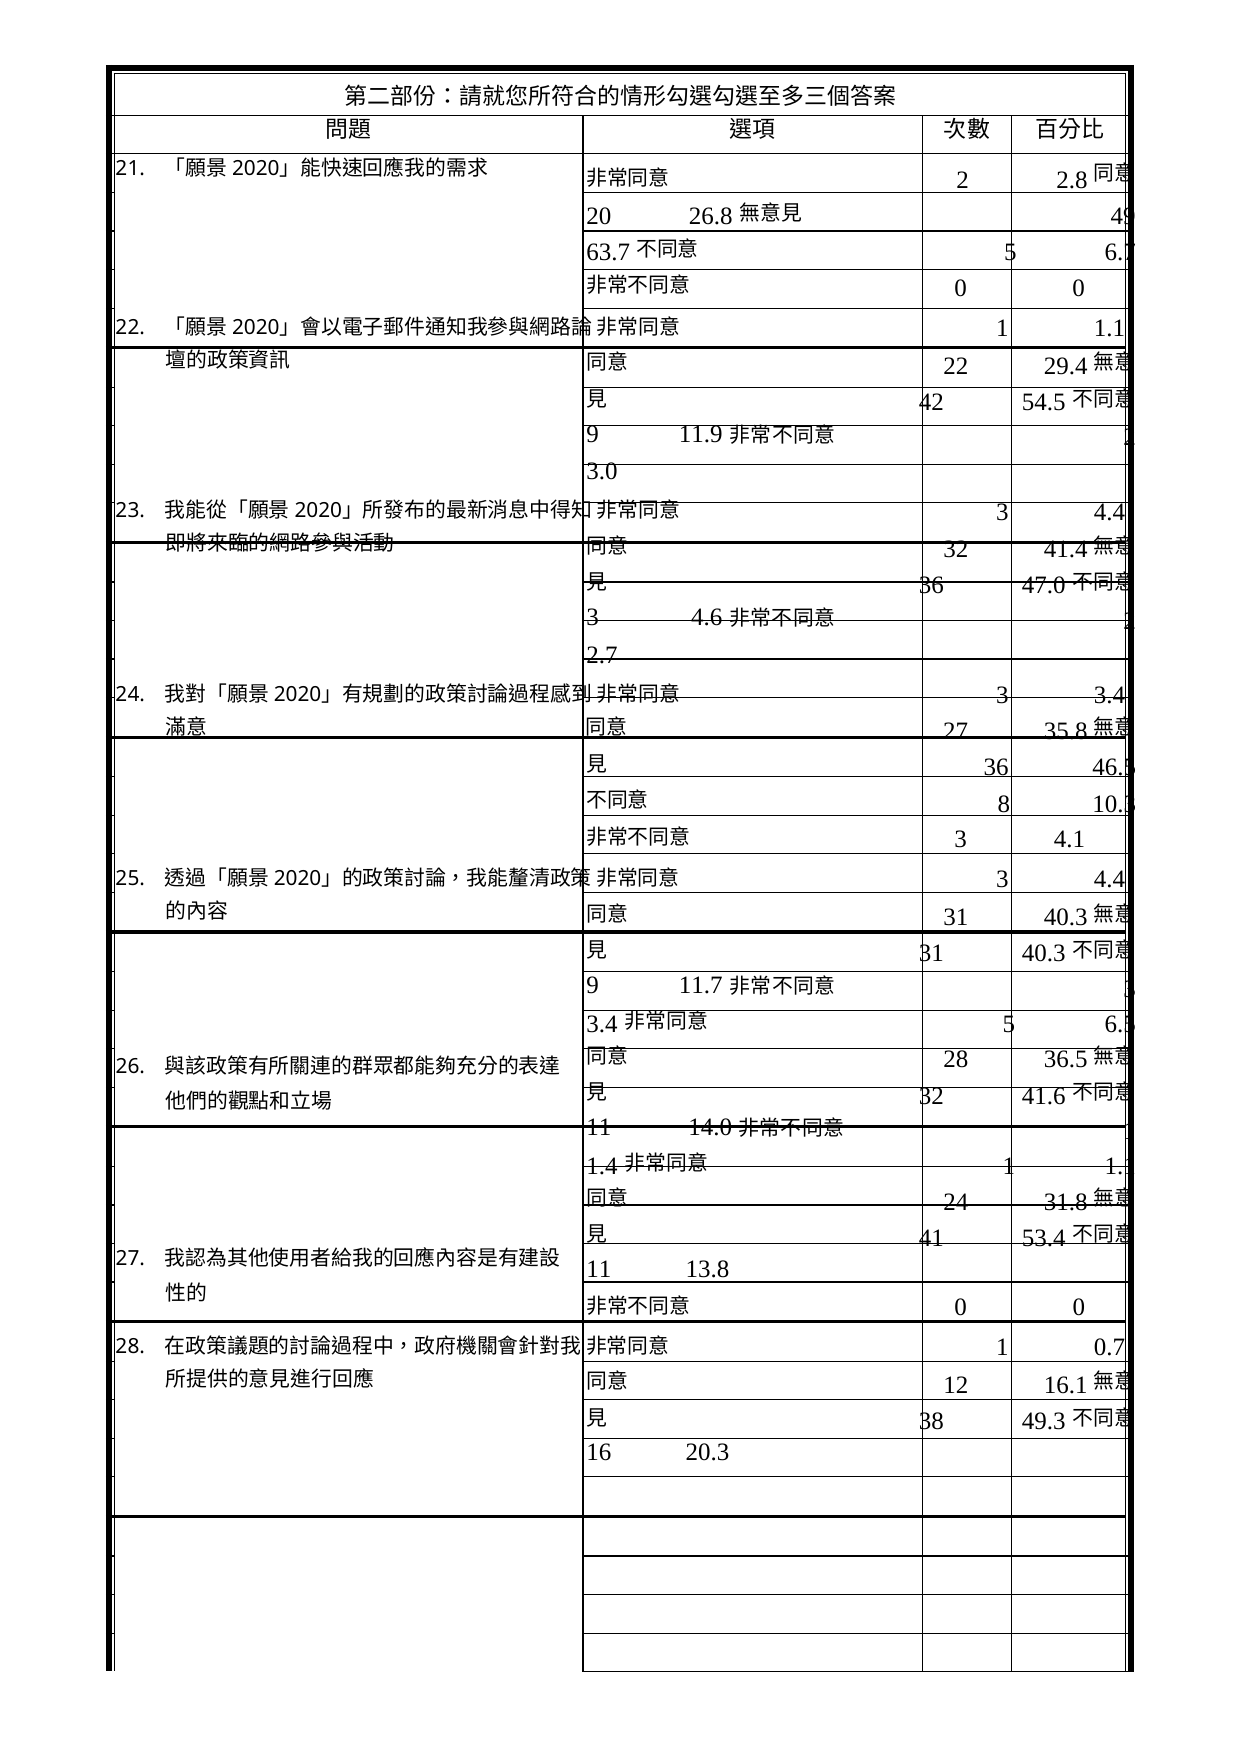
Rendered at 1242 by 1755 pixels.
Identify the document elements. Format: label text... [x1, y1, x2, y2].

text 23. 我能從「願景 2020」所發布的最新消息中得知 非常同意 3 4.4 [584, 489, 922, 502]
text 同意 22 29.4 無意見 42 54.5 不同意 9 11.9 非常不同意 2 3.0 [1012, 426, 1125, 464]
text 同意 31 40.3 無意見 31 40.3 不同意 9 11.7 非常不同意 3 3.4 非常同意 5 6.5 同意 28 36.5 無意見 32 41.6 不同意 11 14.0 非常不同意 1 1.4 非常同意 1 1.1 同意 24 31.8 無意見 41 53.4 不同意 11 13.8 [923, 934, 1011, 971]
text 同意 31 40.3 無意見 31 40.3 不同意 9 11.7 非常不同意 3 3.4 非常同意 5 6.5 同意 28 36.5 無意見 32 41.6 不同意 11 14.0 非常不同意 1 1.4 非常同意 1 1.1 同意 24 31.8 無意見 41 53.4 不同意 11 13.8 [923, 1011, 1011, 1048]
text 27. 我認為其他使用者給我的回應內容是有建設 性的 [115, 1241, 568, 1306]
text 21. 「願景 2020」能快速回應我的需求 [115, 154, 488, 182]
text [326, 111, 1125, 115]
text 同意 22 29.4 無意見 42 54.5 不同意 9 11.9 非常不同意 2 3.0 [586, 465, 922, 485]
text 1 [923, 1325, 1011, 1361]
text 同意 31 40.3 無意見 31 40.3 不同意 9 11.7 非常不同意 3 3.4 非常同意 5 6.5 同意 28 36.5 無意見 32 41.6 不同意 11 14.0 非常不同意 1 1.4 非常同意 1 1.1 同意 24 31.8 無意見 41 53.4 不同意 11 13.8 [1012, 972, 1125, 1010]
text 滿意 同意 27 35.8 無意見 36 46.5 不同意 8 10.3 非常不同意 3 4.1 [1012, 711, 1125, 736]
text 0.7 [1012, 1325, 1125, 1361]
text 23. 我能從「願景 2020」所發布的最新消息中得知 非常同意 3 4.4 [923, 489, 1011, 502]
text 同意 22 29.4 無意見 42 54.5 不同意 9 11.9 非常不同意 2 3.0 [923, 426, 1011, 464]
text 同意 12 16.1 無意見 38 49.3 不同意 16 20.3 [586, 1439, 922, 1466]
text 24. 我對「願景 2020」有規劃的政策討論過程感到 非常同意 3 3.4 [115, 673, 582, 708]
text 24. 我對「願景 2020」有規劃的政策討論過程感到 非常同意 3 3.4 [1012, 673, 1125, 697]
text 24. 我對「願景 2020」有規劃的政策討論過程感到 非常同意 3 3.4 [584, 698, 922, 708]
text 同意 31 40.3 無意見 31 40.3 不同意 9 11.7 非常不同意 3 3.4 非常同意 5 6.5 同意 28 36.5 無意見 32 41.6 不同意 11 14.0 非常不同意 1 1.4 非常同意 1 1.1 同意 24 31.8 無意見 41 53.4 不同意 11 13.8 [586, 1128, 922, 1166]
text 同意 31 40.3 無意見 31 40.3 不同意 9 11.7 非常不同意 3 3.4 非常同意 5 6.5 同意 28 36.5 無意見 32 41.6 不同意 11 14.0 非常不同意 1 1.4 非常同意 1 1.1 同意 24 31.8 無意見 41 53.4 不同意 11 13.8 [1012, 1206, 1125, 1243]
text 25. 透過「願景 2020」的政策討論，我能釐清政策 非常同意 3 4.4 [115, 857, 582, 893]
text 同意 22 29.4 無意見 42 54.5 不同意 9 11.9 非常不同意 2 3.0 [1012, 349, 1125, 387]
text 22. 「願景 2020」會以電子郵件通知我參與網路論 非常同意 1 1.1 [1012, 309, 1125, 341]
text 同意 22 29.4 無意見 42 54.5 不同意 9 11.9 非常不同意 2 3.0 [586, 388, 922, 425]
text 的內容 [165, 894, 564, 925]
text 22. 「願景 2020」會以電子郵件通知我參與網路論 非常同意 1 1.1 [923, 309, 1011, 341]
text 非常同意 2 2.8 同意 20 26.8 無意見 49 63.7 不同意 5 6.7 非常不同意 0 0 [923, 193, 1011, 230]
text 同意 32 41.4 無意見 36 47.0 不同意 3 4.6 非常不同意 2 2.7 [586, 529, 922, 541]
text 非常同意 2 2.8 同意 20 26.8 無意見 49 63.7 不同意 5 6.7 非常不同意 0 0 [1012, 270, 1125, 302]
text 同意 32 41.4 無意見 36 47.0 不同意 3 4.6 非常不同意 2 2.7 [1012, 621, 1125, 658]
text 同意 31 40.3 無意見 31 40.3 不同意 9 11.7 非常不同意 3 3.4 非常同意 5 6.5 同意 28 36.5 無意見 32 41.6 不同意 11 14.0 非常不同意 1 1.4 非常同意 1 1.1 同意 24 31.8 無意見 41 53.4 不同意 11 13.8 [1012, 934, 1125, 971]
text 同意 31 40.3 無意見 31 40.3 不同意 9 11.7 非常不同意 3 3.4 非常同意 5 6.5 同意 28 36.5 無意見 32 41.6 不同意 11 14.0 非常不同意 1 1.4 非常同意 1 1.1 同意 24 31.8 無意見 41 53.4 不同意 11 13.8 [923, 1244, 1011, 1281]
text 滿意 同意 27 35.8 無意見 36 46.5 不同意 8 10.3 非常不同意 3 4.1 [1012, 816, 1125, 853]
text 同意 12 16.1 無意見 38 49.3 不同意 16 20.3 [923, 1400, 1011, 1438]
text 選項 [584, 116, 922, 144]
text 滿意 同意 27 35.8 無意見 36 46.5 不同意 8 10.3 非常不同意 3 4.1 [1012, 739, 1125, 776]
text 同意 31 40.3 無意見 31 40.3 不同意 9 11.7 非常不同意 3 3.4 非常同意 5 6.5 同意 28 36.5 無意見 32 41.6 不同意 11 14.0 非常不同意 1 1.4 非常同意 1 1.1 同意 24 31.8 無意見 41 53.4 不同意 11 13.8 [1012, 1088, 1125, 1125]
text 同意 31 40.3 無意見 31 40.3 不同意 9 11.7 非常不同意 3 3.4 非常同意 5 6.5 同意 28 36.5 無意見 32 41.6 不同意 11 14.0 非常不同意 1 1.4 非常同意 1 1.1 同意 24 31.8 無意見 41 53.4 不同意 11 13.8 [923, 1049, 1011, 1087]
text 同意 31 40.3 無意見 31 40.3 不同意 9 11.7 非常不同意 3 3.4 非常同意 5 6.5 同意 28 36.5 無意見 32 41.6 不同意 11 14.0 非常不同意 1 1.4 非常同意 1 1.1 同意 24 31.8 無意見 41 53.4 不同意 11 13.8 [586, 1088, 922, 1125]
text 同意 12 16.1 無意見 38 49.3 不同意 16 20.3 [923, 1439, 1011, 1466]
text 非常同意 2 2.8 同意 20 26.8 無意見 49 63.7 不同意 5 6.7 非常不同意 0 0 [586, 193, 922, 230]
text 同意 22 29.4 無意見 42 54.5 不同意 9 11.9 非常不同意 2 3.0 [586, 426, 922, 464]
text 非常同意 2 2.8 同意 20 26.8 無意見 49 63.7 不同意 5 6.7 非常不同意 0 0 [1012, 232, 1125, 269]
text 即將來臨的網路參與活動 [165, 544, 402, 557]
text 同意 12 16.1 無意見 38 49.3 不同意 16 20.3 [586, 1365, 922, 1399]
text 同意 31 40.3 無意見 31 40.3 不同意 9 11.7 非常不同意 3 3.4 非常同意 5 6.5 同意 28 36.5 無意見 32 41.6 不同意 11 14.0 非常不同意 1 1.4 非常同意 1 1.1 同意 24 31.8 無意見 41 53.4 不同意 11 13.8 [923, 972, 1011, 1010]
text 非常同意 2 2.8 同意 20 26.8 無意見 49 63.7 不同意 5 6.7 非常不同意 0 0 [586, 156, 922, 192]
text 滿意 同意 27 35.8 無意見 36 46.5 不同意 8 10.3 非常不同意 3 4.1 [584, 777, 922, 815]
text 滿意 同意 27 35.8 無意見 36 46.5 不同意 8 10.3 非常不同意 3 4.1 [1012, 777, 1125, 815]
text 23. 我能從「願景 2020」所發布的最新消息中得知 非常同意 3 4.4 [923, 503, 1011, 525]
text 非常同意 2 2.8 同意 20 26.8 無意見 49 63.7 不同意 5 6.7 非常不同意 0 0 [1012, 193, 1125, 230]
text 非常同意 2 2.8 同意 20 26.8 無意見 49 63.7 不同意 5 6.7 非常不同意 0 0 [923, 270, 1011, 302]
text 同意 31 40.3 無意見 31 40.3 不同意 9 11.7 非常不同意 3 3.4 非常同意 5 6.5 同意 28 36.5 無意見 32 41.6 不同意 11 14.0 非常不同意 1 1.4 非常同意 1 1.1 同意 24 31.8 無意見 41 53.4 不同意 11 13.8 [923, 1206, 1011, 1243]
text 同意 31 40.3 無意見 31 40.3 不同意 9 11.7 非常不同意 3 3.4 非常同意 5 6.5 同意 28 36.5 無意見 32 41.6 不同意 11 14.0 非常不同意 1 1.4 非常同意 1 1.1 同意 24 31.8 無意見 41 53.4 不同意 11 13.8 [586, 897, 922, 930]
text 同意 31 40.3 無意見 31 40.3 不同意 9 11.7 非常不同意 3 3.4 非常同意 5 6.5 同意 28 36.5 無意見 32 41.6 不同意 11 14.0 非常不同意 1 1.4 非常同意 1 1.1 同意 24 31.8 無意見 41 53.4 不同意 11 13.8 [923, 1128, 1011, 1166]
text 23. 我能從「願景 2020」所發布的最新消息中得知 非常同意 3 4.4 [115, 489, 582, 525]
text 28. 在政策議題的討論過程中，政府機關會針對我 [115, 1325, 582, 1361]
text 0 [1012, 1284, 1125, 1320]
text 24. 我對「願景 2020」有規劃的政策討論過程感到 非常同意 3 3.4 [923, 673, 1011, 697]
text 滿意 同意 27 35.8 無意見 36 46.5 不同意 8 10.3 非常不同意 3 4.1 [584, 711, 922, 736]
text 百分比 [1012, 116, 1125, 144]
text 同意 32 41.4 無意見 36 47.0 不同意 3 4.6 非常不同意 2 2.7 [1012, 583, 1125, 620]
text 滿意 同意 27 35.8 無意見 36 46.5 不同意 8 10.3 非常不同意 3 4.1 [923, 777, 1011, 815]
text 同意 31 40.3 無意見 31 40.3 不同意 9 11.7 非常不同意 3 3.4 非常同意 5 6.5 同意 28 36.5 無意見 32 41.6 不同意 11 14.0 非常不同意 1 1.4 非常同意 1 1.1 同意 24 31.8 無意見 41 53.4 不同意 11 13.8 [1012, 1128, 1125, 1166]
text 滿意 同意 27 35.8 無意見 36 46.5 不同意 8 10.3 非常不同意 3 4.1 [923, 711, 1011, 736]
text 同意 31 40.3 無意見 31 40.3 不同意 9 11.7 非常不同意 3 3.4 非常同意 5 6.5 同意 28 36.5 無意見 32 41.6 不同意 11 14.0 非常不同意 1 1.4 非常同意 1 1.1 同意 24 31.8 無意見 41 53.4 不同意 11 13.8 [1012, 1167, 1125, 1204]
text 次數 [923, 116, 1011, 144]
text 同意 12 16.1 無意見 38 49.3 不同意 16 20.3 [1012, 1439, 1125, 1466]
text 同意 32 41.4 無意見 36 47.0 不同意 3 4.6 非常不同意 2 2.7 [923, 529, 1011, 541]
text 同意 31 40.3 無意見 31 40.3 不同意 9 11.7 非常不同意 3 3.4 非常同意 5 6.5 同意 28 36.5 無意見 32 41.6 不同意 11 14.0 非常不同意 1 1.4 非常同意 1 1.1 同意 24 31.8 無意見 41 53.4 不同意 11 13.8 [1012, 1011, 1125, 1048]
text 同意 32 41.4 無意見 36 47.0 不同意 3 4.6 非常不同意 2 2.7 [586, 621, 922, 658]
text 滿意 同意 27 35.8 無意見 36 46.5 不同意 8 10.3 非常不同意 3 4.1 [923, 739, 1011, 776]
text [1134, 111, 1142, 144]
text 同意 32 41.4 無意見 36 47.0 不同意 3 4.6 非常不同意 2 2.7 [923, 544, 1011, 581]
text 同意 32 41.4 無意見 36 47.0 不同意 3 4.6 非常不同意 2 2.7 [1012, 529, 1125, 541]
text 滿意 同意 27 35.8 無意見 36 46.5 不同意 8 10.3 非常不同意 3 4.1 [584, 816, 922, 853]
text 壇的政策資訊 [165, 349, 298, 373]
text 非常同意 2 2.8 同意 20 26.8 無意見 49 63.7 不同意 5 6.7 非常不同意 0 0 [586, 270, 922, 302]
text 23. 我能從「願景 2020」所發布的最新消息中得知 非常同意 3 4.4 [1012, 503, 1125, 525]
text 23. 我能從「願景 2020」所發布的最新消息中得知 非常同意 3 4.4 [1012, 489, 1125, 502]
text 非常同意 2 2.8 同意 20 26.8 無意見 49 63.7 不同意 5 6.7 非常不同意 0 0 [923, 156, 1011, 192]
text 同意 31 40.3 無意見 31 40.3 不同意 9 11.7 非常不同意 3 3.4 非常同意 5 6.5 同意 28 36.5 無意見 32 41.6 不同意 11 14.0 非常不同意 1 1.4 非常同意 1 1.1 同意 24 31.8 無意見 41 53.4 不同意 11 13.8 [923, 1167, 1011, 1204]
text 同意 31 40.3 無意見 31 40.3 不同意 9 11.7 非常不同意 3 3.4 非常同意 5 6.5 同意 28 36.5 無意見 32 41.6 不同意 11 14.0 非常不同意 1 1.4 非常同意 1 1.1 同意 24 31.8 無意見 41 53.4 不同意 11 13.8 [586, 1244, 922, 1281]
text 滿意 同意 27 35.8 無意見 36 46.5 不同意 8 10.3 非常不同意 3 4.1 [584, 739, 922, 776]
text 同意 12 16.1 無意見 38 49.3 不同意 16 20.3 [1012, 1365, 1125, 1399]
text 所提供的意見進行回應 [165, 1362, 381, 1393]
text 滿意 同意 27 35.8 無意見 36 46.5 不同意 8 10.3 非常不同意 3 4.1 [165, 711, 582, 736]
text 同意 31 40.3 無意見 31 40.3 不同意 9 11.7 非常不同意 3 3.4 非常同意 5 6.5 同意 28 36.5 無意見 32 41.6 不同意 11 14.0 非常不同意 1 1.4 非常同意 1 1.1 同意 24 31.8 無意見 41 53.4 不同意 11 13.8 [1012, 1049, 1125, 1087]
text 第二部份：請就您所符合的情形勾選勾選至多三個答案 [344, 75, 1125, 108]
text 25. 透過「願景 2020」的政策討論，我能釐清政策 非常同意 3 4.4 [923, 857, 1011, 892]
text 24. 我對「願景 2020」有規劃的政策討論過程感到 非常同意 3 3.4 [584, 673, 922, 697]
text 同意 12 16.1 無意見 38 49.3 不同意 16 20.3 [586, 1400, 922, 1438]
text 25. 透過「願景 2020」的政策討論，我能釐清政策 非常同意 3 4.4 [1012, 857, 1125, 892]
text 24. 我對「願景 2020」有規劃的政策討論過程感到 非常同意 3 3.4 [923, 698, 1011, 708]
text 同意 32 41.4 無意見 36 47.0 不同意 3 4.6 非常不同意 2 2.7 [586, 544, 922, 581]
text 非常同意 2 2.8 同意 20 26.8 無意見 49 63.7 不同意 5 6.7 非常不同意 0 0 [1012, 156, 1125, 192]
text 同意 22 29.4 無意見 42 54.5 不同意 9 11.9 非常不同意 2 3.0 [923, 388, 1011, 425]
text 同意 31 40.3 無意見 31 40.3 不同意 9 11.7 非常不同意 3 3.4 非常同意 5 6.5 同意 28 36.5 無意見 32 41.6 不同意 11 14.0 非常不同意 1 1.4 非常同意 1 1.1 同意 24 31.8 無意見 41 53.4 不同意 11 13.8 [586, 934, 922, 971]
text 同意 32 41.4 無意見 36 47.0 不同意 3 4.6 非常不同意 2 2.7 [586, 660, 922, 669]
text 即將來臨的網路參與活動 [165, 527, 402, 541]
text 0 [923, 1284, 1011, 1320]
text 滿意 同意 27 35.8 無意見 36 46.5 不同意 8 10.3 非常不同意 3 4.1 [923, 816, 1011, 853]
text 同意 31 40.3 無意見 31 40.3 不同意 9 11.7 非常不同意 3 3.4 非常同意 5 6.5 同意 28 36.5 無意見 32 41.6 不同意 11 14.0 非常不同意 1 1.4 非常同意 1 1.1 同意 24 31.8 無意見 41 53.4 不同意 11 13.8 [586, 1049, 922, 1087]
text 同意 22 29.4 無意見 42 54.5 不同意 9 11.9 非常不同意 2 3.0 [1012, 465, 1125, 485]
text 25. 透過「願景 2020」的政策討論，我能釐清政策 非常同意 3 4.4 [584, 857, 922, 892]
text 24. 我對「願景 2020」有規劃的政策討論過程感到 非常同意 3 3.4 [1012, 698, 1125, 708]
text 滿意 同意 27 35.8 無意見 36 46.5 不同意 8 10.3 非常不同意 3 4.1 [165, 739, 582, 853]
text 同意 22 29.4 無意見 42 54.5 不同意 9 11.9 非常不同意 2 3.0 [1012, 388, 1125, 425]
text 同意 31 40.3 無意見 31 40.3 不同意 9 11.7 非常不同意 3 3.4 非常同意 5 6.5 同意 28 36.5 無意見 32 41.6 不同意 11 14.0 非常不同意 1 1.4 非常同意 1 1.1 同意 24 31.8 無意見 41 53.4 不同意 11 13.8 [586, 1167, 922, 1204]
text 同意 32 41.4 無意見 36 47.0 不同意 3 4.6 非常不同意 2 2.7 [1012, 544, 1125, 581]
text 同意 22 29.4 無意見 42 54.5 不同意 9 11.9 非常不同意 2 3.0 [923, 349, 1011, 387]
text 23. 我能從「願景 2020」所發布的最新消息中得知 非常同意 3 4.4 [584, 503, 922, 525]
text 非常同意 2 2.8 同意 20 26.8 無意見 49 63.7 不同意 5 6.7 非常不同意 0 0 [923, 232, 1011, 269]
text 同意 32 41.4 無意見 36 47.0 不同意 3 4.6 非常不同意 2 2.7 [923, 621, 1011, 658]
text 同意 32 41.4 無意見 36 47.0 不同意 3 4.6 非常不同意 2 2.7 [1012, 660, 1125, 669]
text 非常同意 2 2.8 同意 20 26.8 無意見 49 63.7 不同意 5 6.7 非常不同意 0 0 [586, 232, 922, 269]
text 非常同意 [584, 1325, 922, 1361]
text 同意 31 40.3 無意見 31 40.3 不同意 9 11.7 非常不同意 3 3.4 非常同意 5 6.5 同意 28 36.5 無意見 32 41.6 不同意 11 14.0 非常不同意 1 1.4 非常同意 1 1.1 同意 24 31.8 無意見 41 53.4 不同意 11 13.8 [1012, 1244, 1125, 1281]
text 同意 22 29.4 無意見 42 54.5 不同意 9 11.9 非常不同意 2 3.0 [586, 349, 922, 387]
text 同意 22 29.4 無意見 42 54.5 不同意 9 11.9 非常不同意 2 3.0 [923, 465, 1011, 485]
text 同意 12 16.1 無意見 38 49.3 不同意 16 20.3 [1012, 1400, 1125, 1438]
text 問題 [326, 116, 582, 144]
text 同意 32 41.4 無意見 36 47.0 不同意 3 4.6 非常不同意 2 2.7 [586, 583, 922, 620]
text 同意 31 40.3 無意見 31 40.3 不同意 9 11.7 非常不同意 3 3.4 非常同意 5 6.5 同意 28 36.5 無意見 32 41.6 不同意 11 14.0 非常不同意 1 1.4 非常同意 1 1.1 同意 24 31.8 無意見 41 53.4 不同意 11 13.8 [586, 1011, 922, 1048]
text 同意 12 16.1 無意見 38 49.3 不同意 16 20.3 [923, 1365, 1011, 1399]
text 同意 31 40.3 無意見 31 40.3 不同意 9 11.7 非常不同意 3 3.4 非常同意 5 6.5 同意 28 36.5 無意見 32 41.6 不同意 11 14.0 非常不同意 1 1.4 非常同意 1 1.1 同意 24 31.8 無意見 41 53.4 不同意 11 13.8 [1012, 897, 1125, 930]
text 非常不同意 [586, 1284, 922, 1320]
text 同意 31 40.3 無意見 31 40.3 不同意 9 11.7 非常不同意 3 3.4 非常同意 5 6.5 同意 28 36.5 無意見 32 41.6 不同意 11 14.0 非常不同意 1 1.4 非常同意 1 1.1 同意 24 31.8 無意見 41 53.4 不同意 11 13.8 [923, 1088, 1011, 1125]
text 22. 「願景 2020」會以電子郵件通知我參與網路論 非常同意 1 1.1 [584, 309, 922, 341]
text 同意 31 40.3 無意見 31 40.3 不同意 9 11.7 非常不同意 3 3.4 非常同意 5 6.5 同意 28 36.5 無意見 32 41.6 不同意 11 14.0 非常不同意 1 1.4 非常同意 1 1.1 同意 24 31.8 無意見 41 53.4 不同意 11 13.8 [586, 1206, 922, 1243]
text 22. 「願景 2020」會以電子郵件通知我參與網路論 非常同意 1 1.1 [115, 306, 582, 341]
text 26. 與該政策有所關連的群眾都能夠充分的表達 他們的觀點和立場 [115, 1050, 568, 1115]
text 同意 31 40.3 無意見 31 40.3 不同意 9 11.7 非常不同意 3 3.4 非常同意 5 6.5 同意 28 36.5 無意見 32 41.6 不同意 11 14.0 非常不同意 1 1.4 非常同意 1 1.1 同意 24 31.8 無意見 41 53.4 不同意 11 13.8 [586, 972, 922, 1010]
text 同意 32 41.4 無意見 36 47.0 不同意 3 4.6 非常不同意 2 2.7 [923, 583, 1011, 620]
